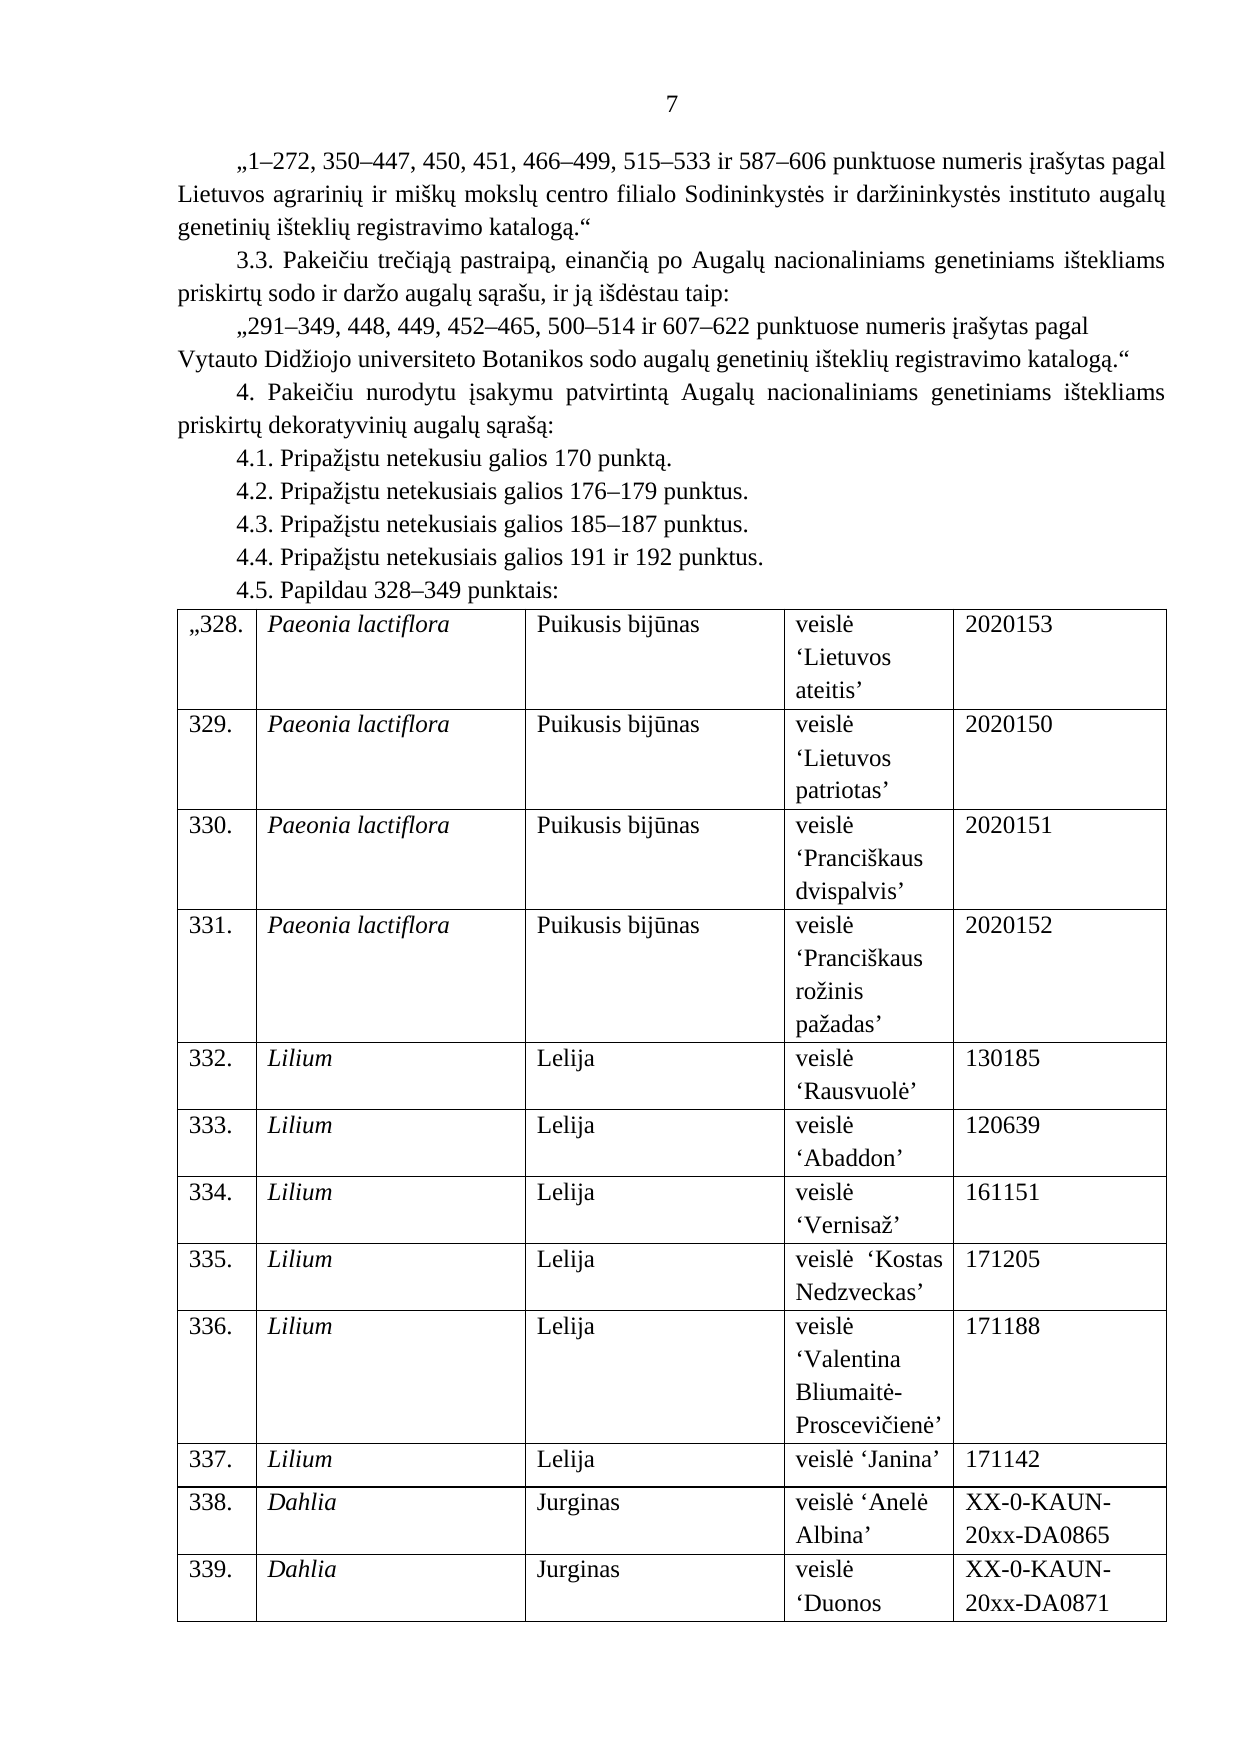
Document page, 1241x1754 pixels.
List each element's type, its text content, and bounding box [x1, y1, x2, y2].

text 4.5. Papildau 328–349 punktais: [177, 575, 1166, 604]
text 4.1. Pripažįstu netekusiu galios 170 punktą. [177, 443, 1166, 472]
table_cell 334. [178, 1177, 256, 1243]
table_cell Dahlia [257, 1488, 525, 1553]
table_cell Lelija [526, 1244, 784, 1310]
table_cell 337. [178, 1444, 256, 1486]
table_cell Lilium [257, 1043, 525, 1109]
table_cell Lilium [257, 1177, 525, 1243]
table_cell 2020150 [954, 710, 1166, 809]
table_cell Lelija [526, 1110, 784, 1176]
table_cell Lilium [257, 1311, 525, 1443]
table_cell Lilium [257, 1444, 525, 1486]
table_cell Lelija [526, 1444, 784, 1486]
table_cell 120639 [954, 1110, 1166, 1176]
text 3.3. Pakeičiu trečiąją pastraipą, einančią po Augalų nacionaliniams genetiniams ištekliams priskirtų sodo ir daržo augalų sąrašu, ir ją išdėstau taip: [177, 245, 1166, 307]
text 4. Pakeičiu nurodytu įsakymu patvirtintą Augalų nacionaliniams genetiniams ištekliams priskirtų dekoratyvinių augalų sąrašą: [177, 377, 1166, 439]
table_header Puikusis bijūnas [526, 610, 784, 708]
table_cell veislė ‘Vernisaž’ [785, 1177, 953, 1243]
table_header 2020153 [954, 610, 1166, 708]
table_cell 335. [178, 1244, 256, 1310]
table_cell Jurginas [526, 1488, 784, 1553]
table_cell XX-0-KAUN-20xx-DA0871 [954, 1555, 1166, 1621]
table_cell veislė ‘Rausvuolė’ [785, 1043, 953, 1109]
table_cell 339. [178, 1555, 256, 1621]
table_cell 331. [178, 910, 256, 1042]
table_cell Puikusis bijūnas [526, 710, 784, 809]
table_cell 2020152 [954, 910, 1166, 1042]
table_cell Lelija [526, 1043, 784, 1109]
table_cell 171188 [954, 1311, 1166, 1443]
table_cell Lilium [257, 1244, 525, 1310]
table_header veislė ‘Lietuvos ateitis’ [785, 610, 953, 708]
table_header Paeonia lactiflora [257, 610, 525, 708]
table_cell veislė ‘Valentina Bliumaitė-Proscevičienė’ [785, 1311, 953, 1443]
table_cell veislė ‘Lietuvos patriotas’ [785, 710, 953, 809]
table_cell Lilium [257, 1110, 525, 1176]
table_cell veislė ‘Pranciškaus dvispalvis’ [785, 810, 953, 909]
table_cell veislė ‘Kostas Nedzveckas’ [785, 1244, 953, 1310]
text „1–272, 350–447, 450, 451, 466–499, 515–533 ir 587–606 punktuose numeris įrašytas pagal Lietuvos agrarinių ir miškų mokslų centro filialo Sodininkystės ir daržininkystės instituto augalų genetinių išteklių registravimo katalogą.“ [177, 146, 1166, 241]
table_cell veislė ‘Abaddon’ [785, 1110, 953, 1176]
table_header „328. [178, 610, 256, 708]
table_cell Lelija [526, 1311, 784, 1443]
table_cell 332. [178, 1043, 256, 1109]
table_cell Puikusis bijūnas [526, 810, 784, 909]
table_cell Paeonia lactiflora [257, 910, 525, 1042]
table_cell 171142 [954, 1444, 1166, 1486]
table_cell XX-0-KAUN-20xx-DA0865 [954, 1488, 1166, 1553]
text 4.2. Pripažįstu netekusiais galios 176–179 punktus. [177, 476, 1166, 505]
table_cell 329. [178, 710, 256, 809]
table_cell 171205 [954, 1244, 1166, 1310]
text 4.3. Pripažįstu netekusiais galios 185–187 punktus. [177, 509, 1166, 538]
text „291–349, 448, 449, 452–465, 500–514 ir 607–622 punktuose numeris įrašytas pagal Vytauto Didžiojo universiteto Botanikos sodo augalų genetinių išteklių registravimo katalogą.“ [177, 311, 1166, 373]
text 4.4. Pripažįstu netekusiais galios 191 ir 192 punktus. [177, 542, 1166, 571]
table_cell Paeonia lactiflora [257, 810, 525, 909]
table_cell Jurginas [526, 1555, 784, 1621]
table_cell Lelija [526, 1177, 784, 1243]
table_cell Dahlia [257, 1555, 525, 1621]
table_cell 2020151 [954, 810, 1166, 909]
table_cell 338. [178, 1488, 256, 1553]
table_cell Puikusis bijūnas [526, 910, 784, 1042]
table_cell veislė ‘Janina’ [785, 1444, 953, 1486]
table_cell veislė ‘Duonos [785, 1555, 953, 1621]
table_cell 161151 [954, 1177, 1166, 1243]
table_cell 330. [178, 810, 256, 909]
table_cell 336. [178, 1311, 256, 1443]
table_cell 333. [178, 1110, 256, 1176]
table_cell Paeonia lactiflora [257, 710, 525, 809]
table_cell veislė ‘Pranciškaus rožinis pažadas’ [785, 910, 953, 1042]
table_cell veislė ‘Anelė Albina’ [785, 1488, 953, 1553]
table_cell 130185 [954, 1043, 1166, 1109]
